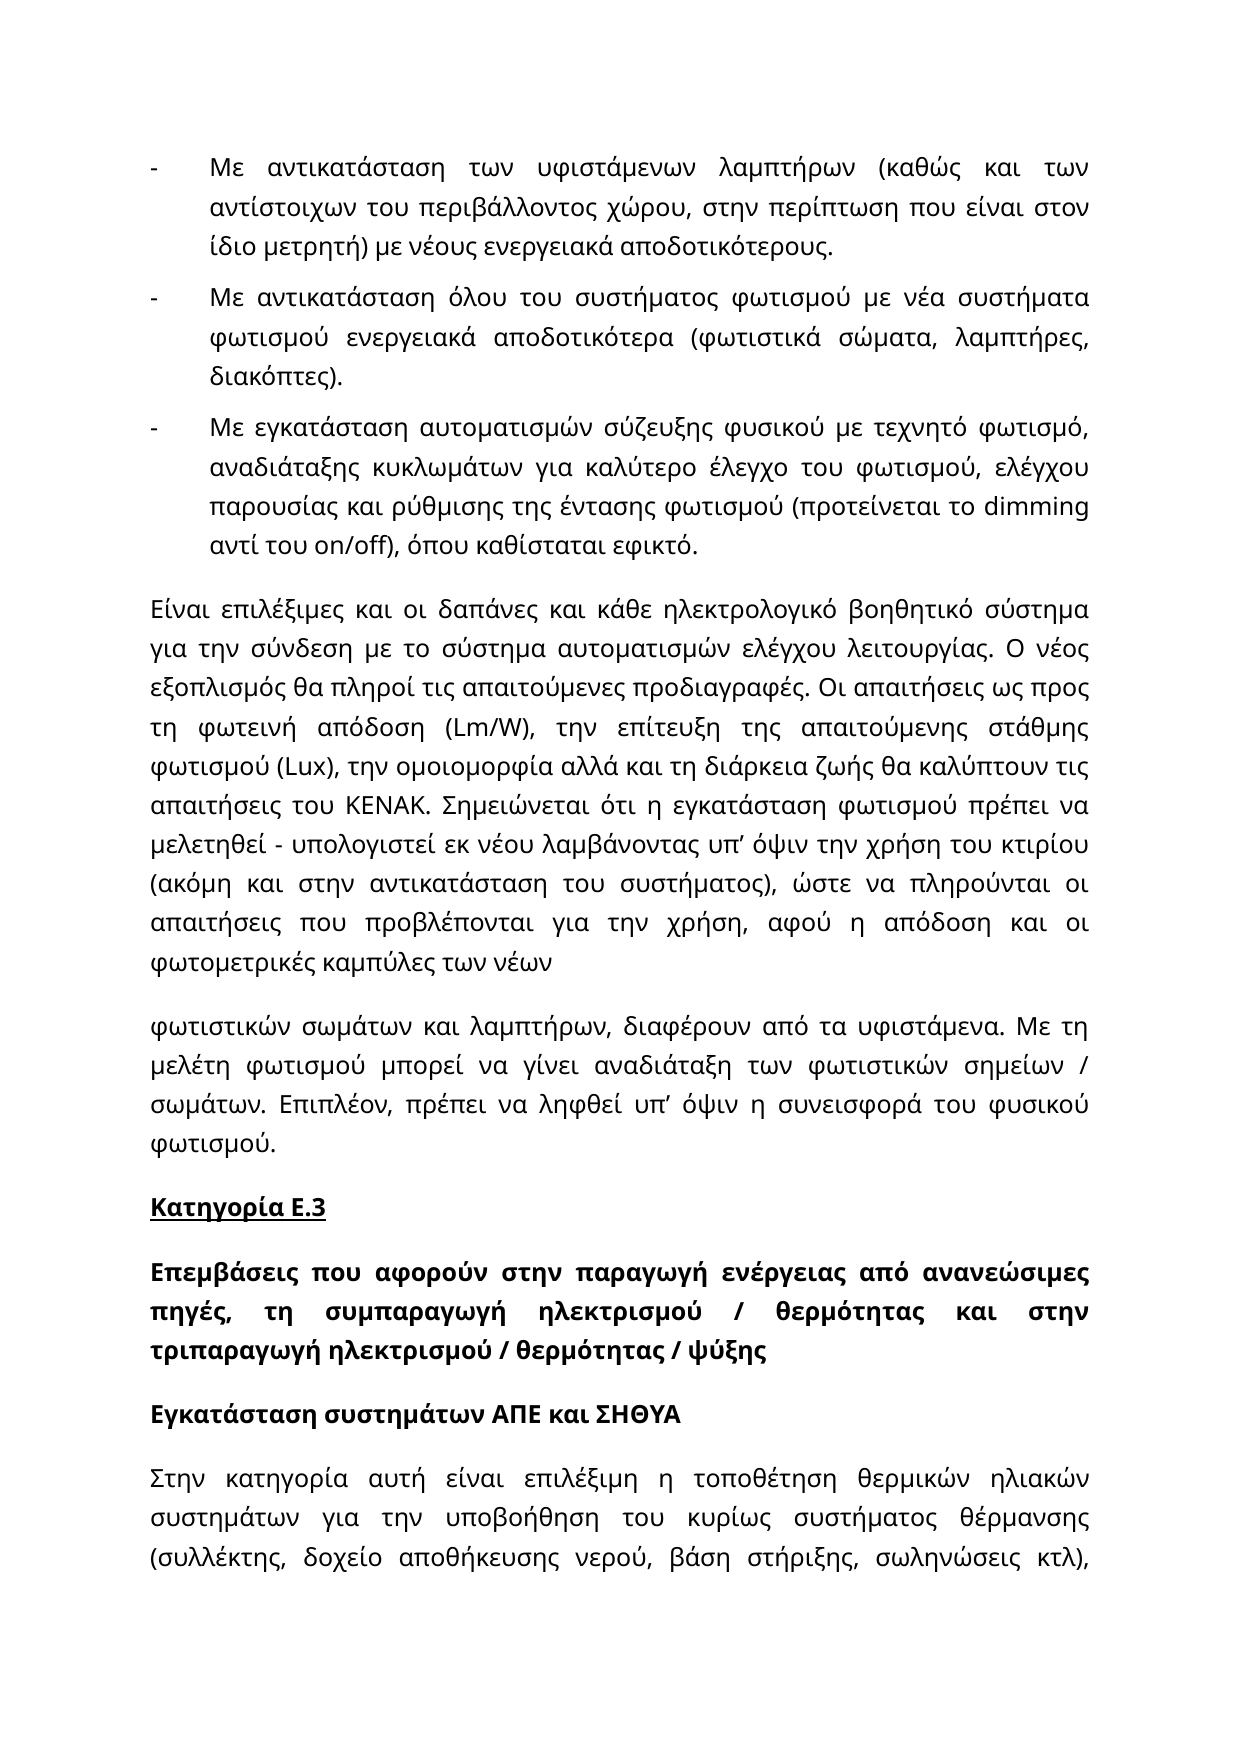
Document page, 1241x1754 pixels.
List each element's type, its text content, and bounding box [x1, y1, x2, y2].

list - Με εγκατάσταση αυτοματισμών σύζευξης φυσικού με τεχνητό φωτισμό, αναδιάταξης κυκλωμάτων για καλύτερο έλεγχο του φωτισμού, ελέγχου παρουσίας και ρύθμισης της έντασης φωτισμού (προτείνεται το dimming αντί του on/off), όπου καθίσταται εφικτό. [150, 410, 1090, 562]
list - Με αντικατάσταση όλου του συστήματος φωτισμού με νέα συστήματα φωτισμού ενεργειακά αποδοτικότερα (φωτιστικά σώματα, λαμπτήρες, διακόπτες). [150, 280, 1090, 392]
text φωτιστικών σωμάτων και λαμπτήρων, διαφέρουν από τα υφιστάμενα. Με τη μελέτη φωτισμού μπορεί να γίνει αναδιάταξη των φωτιστικών σημείων / σωμάτων. Επιπλέον, πρέπει να ληφθεί υπ’ όψιν η συνεισφορά του φυσικού φωτισμού. [150, 1008, 1090, 1160]
text Επεμβάσεις που αφορούν στην παραγωγή ενέργειας από ανανεώσιμες πηγές, τη συμπαραγωγή ηλεκτρισμού / θερμότητας και στην τριπαραγωγή ηλεκτρισμού / θερμότητας / ψύξης [150, 1254, 1090, 1367]
text Στην κατηγορία αυτή είναι επιλέξιμη η τοποθέτηση θερμικών ηλιακών συστημάτων για την υποβοήθηση του κυρίως συστήματος θέρμανσης (συλλέκτης, δοχείο αποθήκευσης νερού, βάση στήριξης, σωληνώσεις κτλ), [150, 1461, 1090, 1573]
text Είναι επιλέξιμες και οι δαπάνες και κάθε ηλεκτρολογικό βοηθητικό σύστημα για την σύνδεση με το σύστημα αυτοματισμών ελέγχου λειτουργίας. Ο νέος εξοπλισμός θα πληροί τις απαιτούμενες προδιαγραφές. Οι απαιτήσεις ως προς τη φωτεινή απόδοση (Lm/W), την επίτευξη της απαιτούμενης στάθμης φωτισμού (Lux), την ομοιομορφία αλλά και τη διάρκεια ζωής θα καλύπτουν τις απαιτήσεις του ΚΕΝΑΚ. Σημειώνεται ότι η εγκατάσταση φωτισμού πρέπει να μελετηθεί - υπολογιστεί εκ νέου λαμβάνοντας υπ’ όψιν την χρήση του κτιρίου (ακόμη και στην αντικατάσταση του συστήματος), ώστε να πληρούνται οι απαιτήσεις που προβλέπονται για την χρήση, αφού η απόδοση και οι φωτομετρικές καμπύλες των νέων [150, 592, 1090, 978]
text Κατηγορία Ε.3 [150, 1190, 1090, 1224]
list - Με αντικατάσταση των υφιστάμενων λαμπτήρων (καθώς και των αντίστοιχων του περιβάλλοντος χώρου, στην περίπτωση που είναι στον ίδιο μετρητή) με νέους ενεργειακά αποδοτικότερους. [150, 150, 1090, 262]
text Εγκατάσταση συστημάτων ΑΠΕ και ΣΗΘΥΑ [150, 1397, 1090, 1431]
